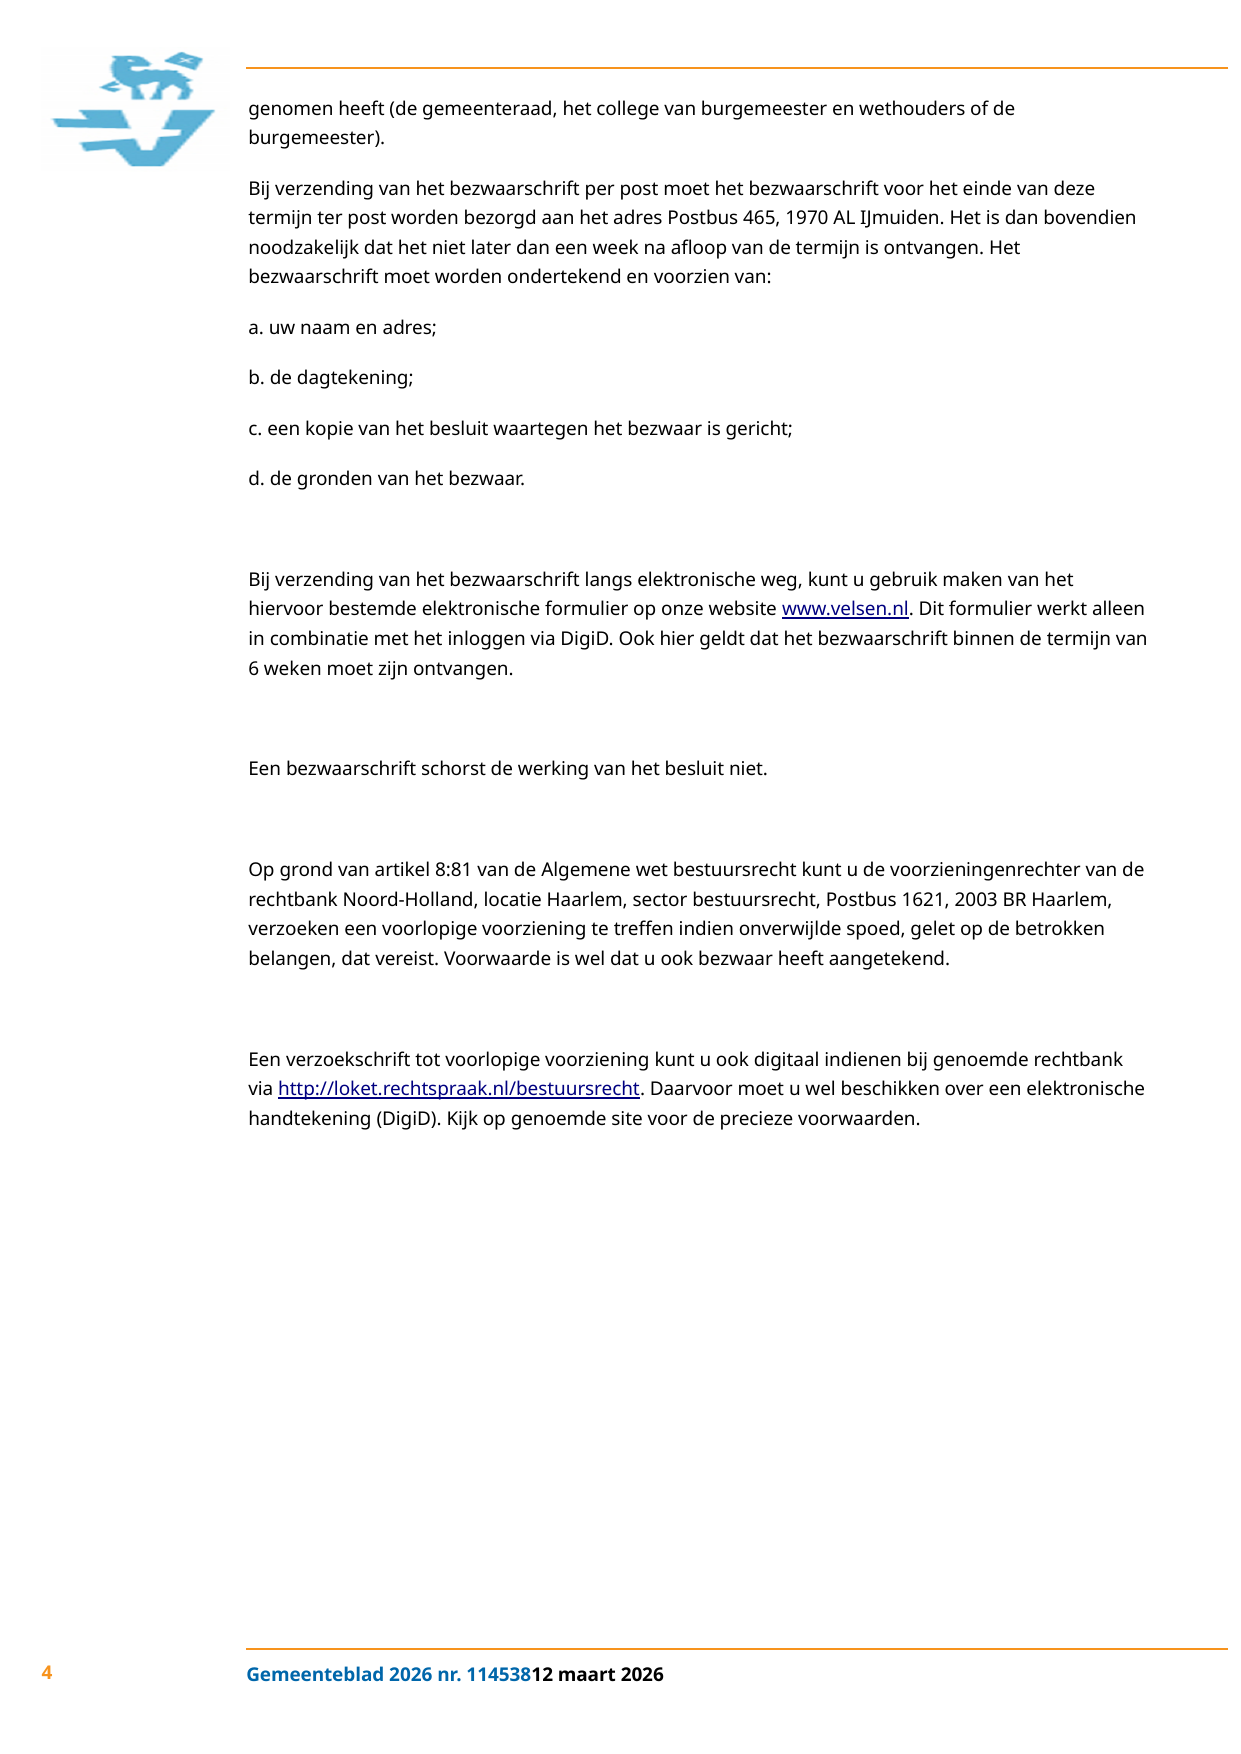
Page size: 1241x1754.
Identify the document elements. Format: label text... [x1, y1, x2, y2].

text d. de gronden van het bezwaar. [248, 465, 1152, 491]
text c. een kopie van het besluit waartegen het bezwaar is gericht; [248, 415, 1152, 441]
picture [41, 47, 231, 172]
text genomen heeft (de gemeenteraad, het college van burgemeester en wethouders of de burgemeester). [248, 95, 1152, 150]
text Bij verzending van het bezwaarschrift per post moet het bezwaarschrift voor het einde van deze termijn ter post worden bezorgd aan het adres Postbus 465, 1970 AL IJmuiden. Het is dan bovendien noodzakelijk dat het niet later dan een week na afloop van de termijn is ontvangen. Het bezwaarschrift moet worden ondertekend en voorzien van: [248, 175, 1152, 289]
text Een verzoekschrift tot voorlopige voorziening kunt u ook digitaal indienen bij genoemde rechtbank via http://loket.rechtspraak.nl/bestuursrecht. Daarvoor moet u wel beschikken over een elektronische handtekening (DigiD). Kijk op genoemde site voor de precieze voorwaarden. [248, 1046, 1152, 1131]
text Een bezwaarschrift schorst de werking van het besluit niet. [248, 756, 1152, 781]
text a. uw naam en adres; [248, 314, 1152, 340]
text b. de dagtekening; [248, 364, 1152, 390]
text Op grond van artikel 8:81 van de Algemene wet bestuursrecht kunt u de voorzieningenrechter van de rechtbank Noord-Holland, locatie Haarlem, sector bestuursrecht, Postbus 1621, 2003 BR Haarlem, verzoeken een voorlopige voorziening te treffen indien onverwijlde spoed, gelet op de betrokken belangen, dat vereist. Voorwaarde is wel dat u ook bezwaar heeft aangetekend. [248, 856, 1152, 971]
text Bij verzending van het bezwaarschrift langs elektronische weg, kunt u gebruik maken van het hiervoor bestemde elektronische formulier op onze website www.velsen.nl. Dit formulier werkt alleen in combinatie met het inloggen via DigiD. Ook hier geldt dat het bezwaarschrift binnen de termijn van 6 weken moet zijn ontvangen. [248, 566, 1152, 681]
